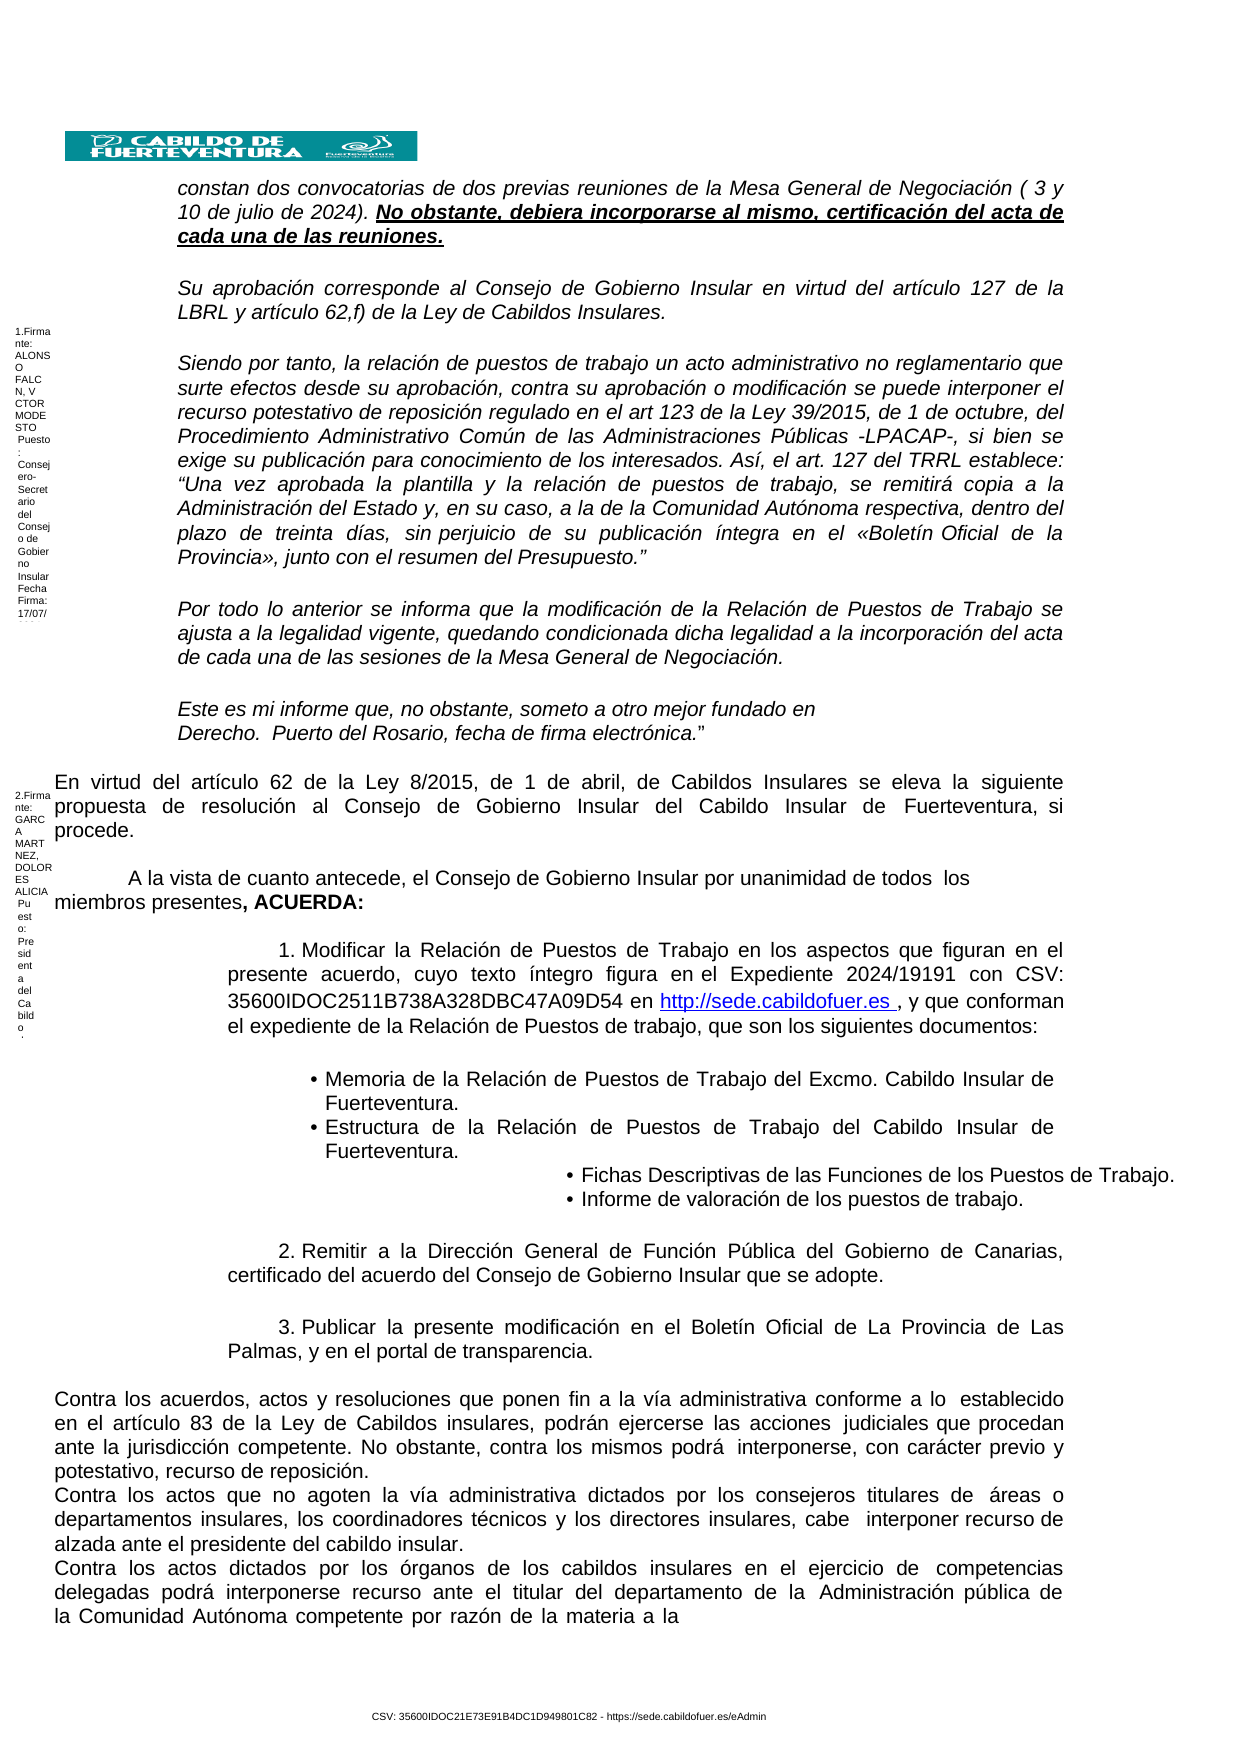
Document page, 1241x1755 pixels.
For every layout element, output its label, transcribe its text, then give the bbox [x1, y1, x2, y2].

list Publicar la presente modificación en el Boletín Oficial de La Provincia de Las Palmas, y en el portal de transparencia. [204, 1315, 1064, 1363]
text A la vista de cuanto antecede, el Consejo de Gobierno Insular por unanimidad de todos los miembros presentes, ACUERDA: [54, 866, 1059, 914]
list Modificar la Relación de Puestos de Trabajo en los aspectos que figuran en el presente acuerdo, cuyo texto íntegro figura en el Expediente 2024/19191 con CSV: 35600IDOC2511B738A328DBC47A09D54 en http://sede.cabildofuer.es , y que conforman el expediente de la Relación de Puestos de trabajo, que son los siguientes documentos: [204, 938, 1064, 1038]
text Puesto: Consejero-Secretario del Consejo de Gobierno Insular Fecha Firma: 17/07/2024 11:57:58 [18, 434, 51, 621]
list Fichas Descriptivas de las Funciones de los Puestos de Trabajo. [566, 1163, 1241, 1187]
text constan dos convocatorias de dos previas reuniones de la Mesa General de Negociación ( 3 y 10 de julio de 2024). No obstante, debiera incorporarse al mismo, certificación del acta de cada una de las reuniones. [177, 175, 1064, 248]
picture [366, 1708, 957, 1725]
text 1.Firmante: ALONSO FALC N, V CTOR MODESTO [15, 326, 52, 433]
text 2.Firmante: GARC A MART NEZ, DOLORES ALICIA [15, 790, 52, 897]
picture [65, 131, 418, 161]
text Contra los actos que no agoten la vía administrativa dictados por los consejeros titulares de áreas o departamentos insulares, los coordinadores técnicos y los directores insulares, cabe interponer recurso de alzada ante el presidente del cabildo insular. [54, 1483, 1064, 1555]
list Remitir a la Dirección General de Función Pública del Gobierno de Canarias, certificado del acuerdo del Consejo de Gobierno Insular que se adopte. [204, 1238, 1064, 1287]
text [13, 325, 52, 621]
list Informe de valoración de los puestos de trabajo. [566, 1187, 1241, 1211]
text Puesto: Presidenta del Cabildo de Fuerteventura Fecha Firma: 17/07/2024 12:50:33 [18, 898, 34, 1038]
text Siendo por tanto, la relación de puestos de trabajo un acto administrativo no reglamentario que surte efectos desde su aprobación, contra su aprobación o modificación se puede interponer el recurso potestativo de reposición regulado en el art 123 de la Ley 39/2015, de 1 de octubre, del Procedimiento Administrativo Común de las Administraciones Públicas -LPACAP-, si bien se exige su publicación para conocimiento de los interesados. Así, el art. 127 del TRRL establece: “Una vez aprobada la plantilla y la relación de puestos de trabajo, se remitirá copia a la Administración del Estado y, en su caso, a la de la Comunidad Autónoma respectiva, dentro del plazo de treinta días, sin perjuicio de su publicación íntegra en el «Boletín Oficial de la Provincia», junto con el resumen del Presupuesto.” [177, 351, 1064, 568]
text Contra los actos dictados por los órganos de los cabildos insulares en el ejercicio de competencias delegadas podrá interponerse recurso ante el titular del departamento de la Administración pública de la Comunidad Autónoma competente por razón de la materia a la [54, 1555, 1064, 1628]
text En virtud del artículo 62 de la Ley 8/2015, de 1 de abril, de Cabildos Insulares se eleva la siguiente propuesta de resolución al Consejo de Gobierno Insular del Cabildo Insular de Fuerteventura, si procede. [54, 769, 1064, 842]
text Su aprobación corresponde al Consejo de Gobierno Insular en virtud del artículo 127 de la LBRL y artículo 62,f) de la Ley de Cabildos Insulares. [177, 275, 1064, 323]
text Este es mi informe que, no obstante, someto a otro mejor fundado en Derecho. Puerto del Rosario, fecha de firma electrónica.” [177, 697, 903, 745]
list Memoria de la Relación de Puestos de Trabajo del Excmo. Cabildo Insular de Fuerteventura. [310, 1066, 1059, 1114]
list Estructura de la Relación de Puestos de Trabajo del Cabildo Insular de Fuerteventura. [310, 1114, 1062, 1163]
text [13, 789, 52, 1038]
text Por todo lo anterior se informa que la modificación de la Relación de Puestos de Trabajo se ajusta a la legalidad vigente, quedando condicionada dicha legalidad a la incorporación del acta de cada una de las sesiones de la Mesa General de Negociación. [177, 597, 1064, 669]
text Contra los acuerdos, actos y resoluciones que ponen fin a la vía administrativa conforme a lo establecido en el artículo 83 de la Ley de Cabildos insulares, podrán ejercerse las acciones judiciales que procedan ante la jurisdicción competente. No obstante, contra los mismos podrá interponerse, con carácter previo y potestativo, recurso de reposición. [54, 1387, 1064, 1483]
